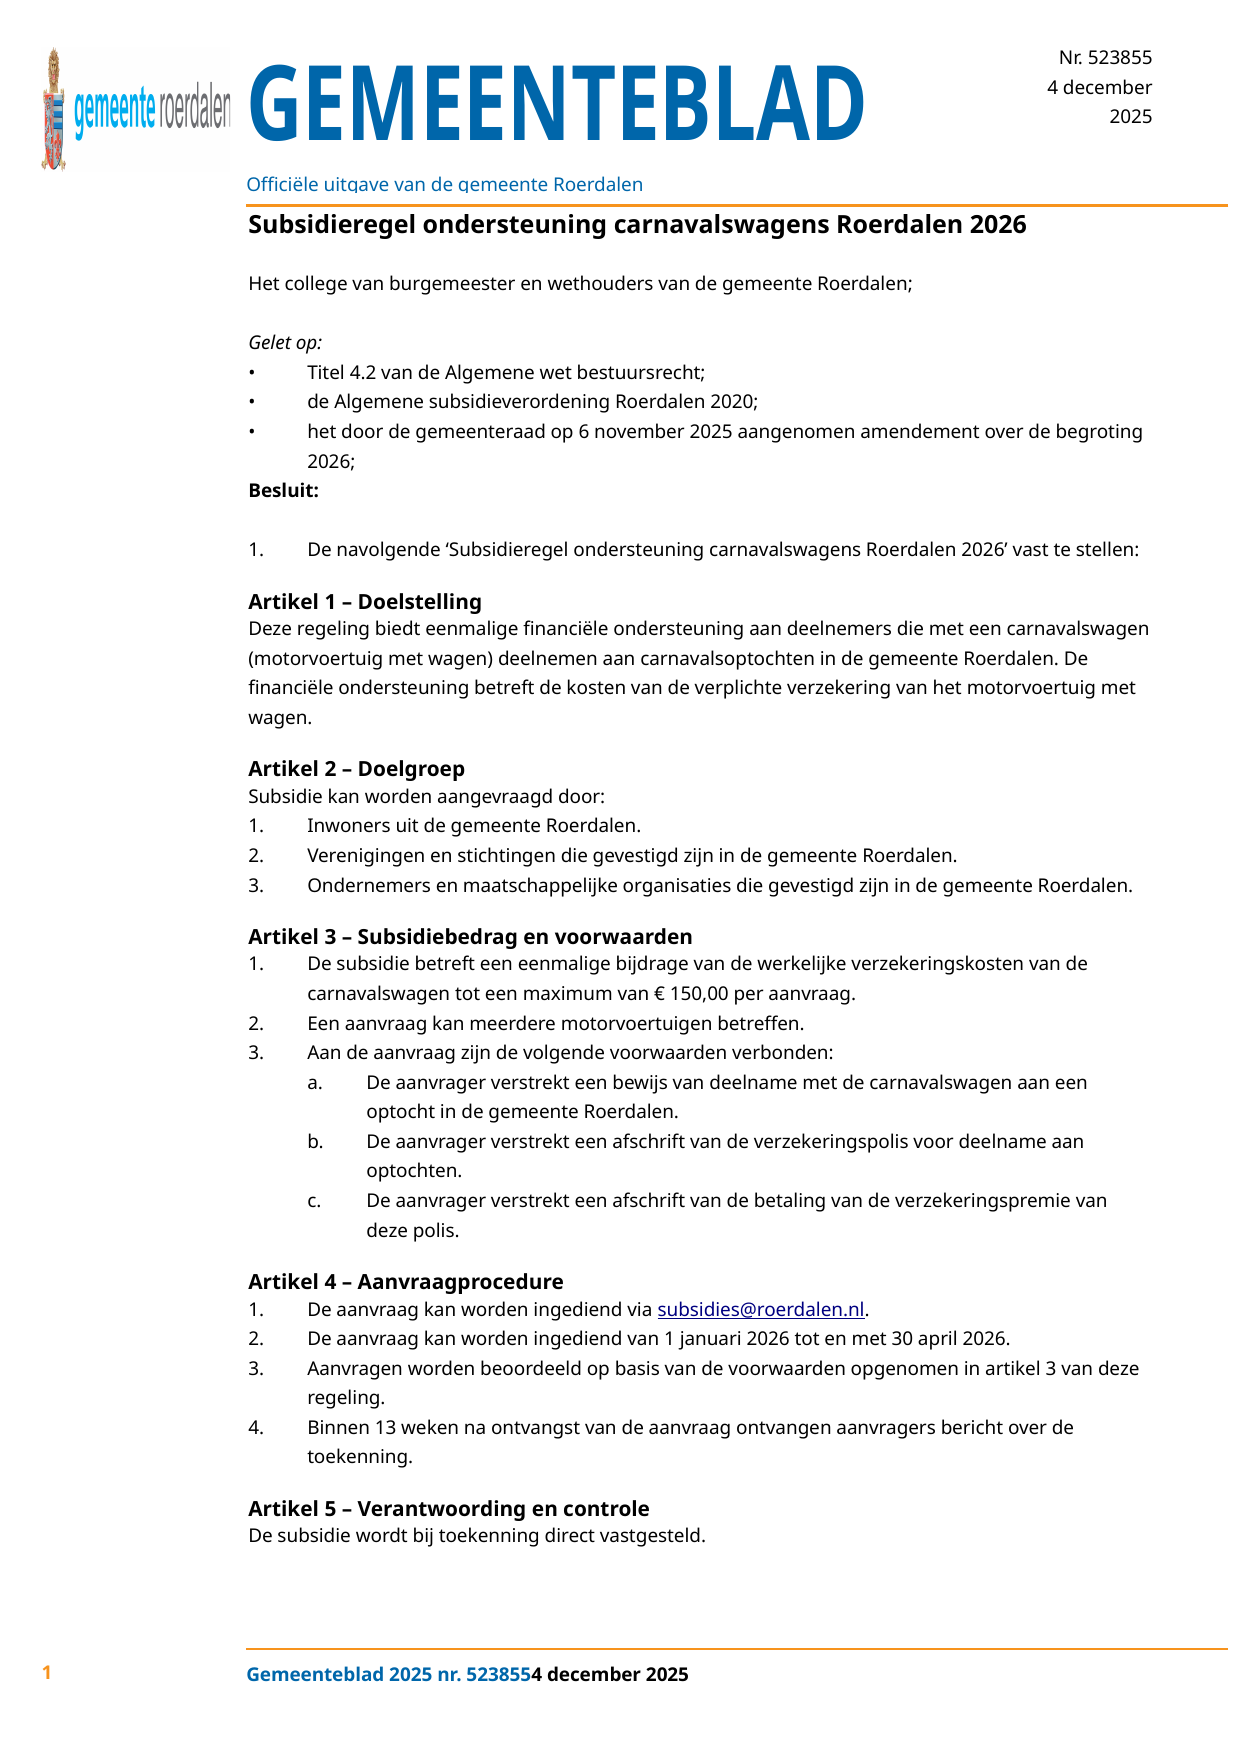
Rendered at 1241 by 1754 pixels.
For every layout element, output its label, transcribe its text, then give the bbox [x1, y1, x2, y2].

text Subsidieregel ondersteuning carnavalswagens Roerdalen 2026 [248, 207, 1152, 241]
list De aanvraag kan worden ingediend van 1 januari 2026 tot en met 30 april 2026. [248, 1325, 1152, 1351]
list Verenigingen en stichtingen die gevestigd zijn in de gemeente Roerdalen. [248, 842, 1152, 868]
list De subsidie betreft een eenmalige bijdrage van de werkelijke verzekeringskosten van de carnavalswagen tot een maximum van € 150,00 per aanvraag. [248, 951, 1152, 1006]
list Ondernemers en maatschappelijke organisaties die gevestigd zijn in de gemeente Roerdalen. [248, 872, 1152, 897]
list De aanvrager verstrekt een afschrift van de betaling van de verzekeringspremie van deze polis. [307, 1187, 1152, 1243]
text Artikel 2 – Doelgroep [248, 754, 1152, 783]
list Aan de aanvraag zijn de volgende voorwaarden verbonden: [248, 1039, 1152, 1065]
text Gelet op: [248, 329, 1152, 355]
text Artikel 4 – Aanvraagprocedure [248, 1267, 1152, 1296]
picture [41, 47, 231, 172]
list Titel 4.2 van de Algemene wet bestuursrecht; [248, 359, 1152, 385]
text Besluit: [248, 477, 1152, 503]
list Aanvragen worden beoordeeld op basis van de voorwaarden opgenomen in artikel 3 van deze regeling. [248, 1355, 1152, 1410]
text De subsidie wordt bij toekenning direct vastgesteld. [248, 1522, 1152, 1548]
text Deze regeling biedt eenmalige financiële ondersteuning aan deelnemers die met een carnavalswagen (motorvoertuig met wagen) deelnemen aan carnavalsoptochten in de gemeente Roerdalen. De financiële ondersteuning betreft de kosten van de verplichte verzekering van het motorvoertuig met wagen. [248, 615, 1152, 730]
text Het college van burgemeester en wethouders van de gemeente Roerdalen; [248, 270, 1152, 296]
list Inwoners uit de gemeente Roerdalen. [248, 813, 1152, 838]
text Artikel 3 – Subsidiebedrag en voorwaarden [248, 922, 1152, 951]
list De aanvraag kan worden ingediend via subsidies@roerdalen.nl. [248, 1296, 1152, 1321]
list het door de gemeenteraad op 6 november 2025 aangenomen amendement over de begroting 2026; [248, 418, 1152, 473]
list De aanvrager verstrekt een bewijs van deelname met de carnavalswagen aan een optocht in de gemeente Roerdalen. [307, 1069, 1152, 1124]
text Subsidie kan worden aangevraagd door: [248, 783, 1152, 809]
list Binnen 13 weken na ontvangst van de aanvraag ontvangen aanvragers bericht over de toekenning. [248, 1414, 1152, 1469]
text Artikel 1 – Doelstelling [248, 587, 1152, 615]
list de Algemene subsidieverordening Roerdalen 2020; [248, 389, 1152, 414]
list De aanvrager verstrekt een afschrift van de verzekeringspolis voor deelname aan optochten. [307, 1128, 1152, 1183]
list De navolgende ‘Subsidieregel ondersteuning carnavalswagens Roerdalen 2026’ vast te stellen: [248, 537, 1152, 562]
text Artikel 5 – Verantwoording en controle [248, 1494, 1152, 1522]
list Een aanvraag kan meerdere motorvoertuigen betreffen. [248, 1010, 1152, 1036]
